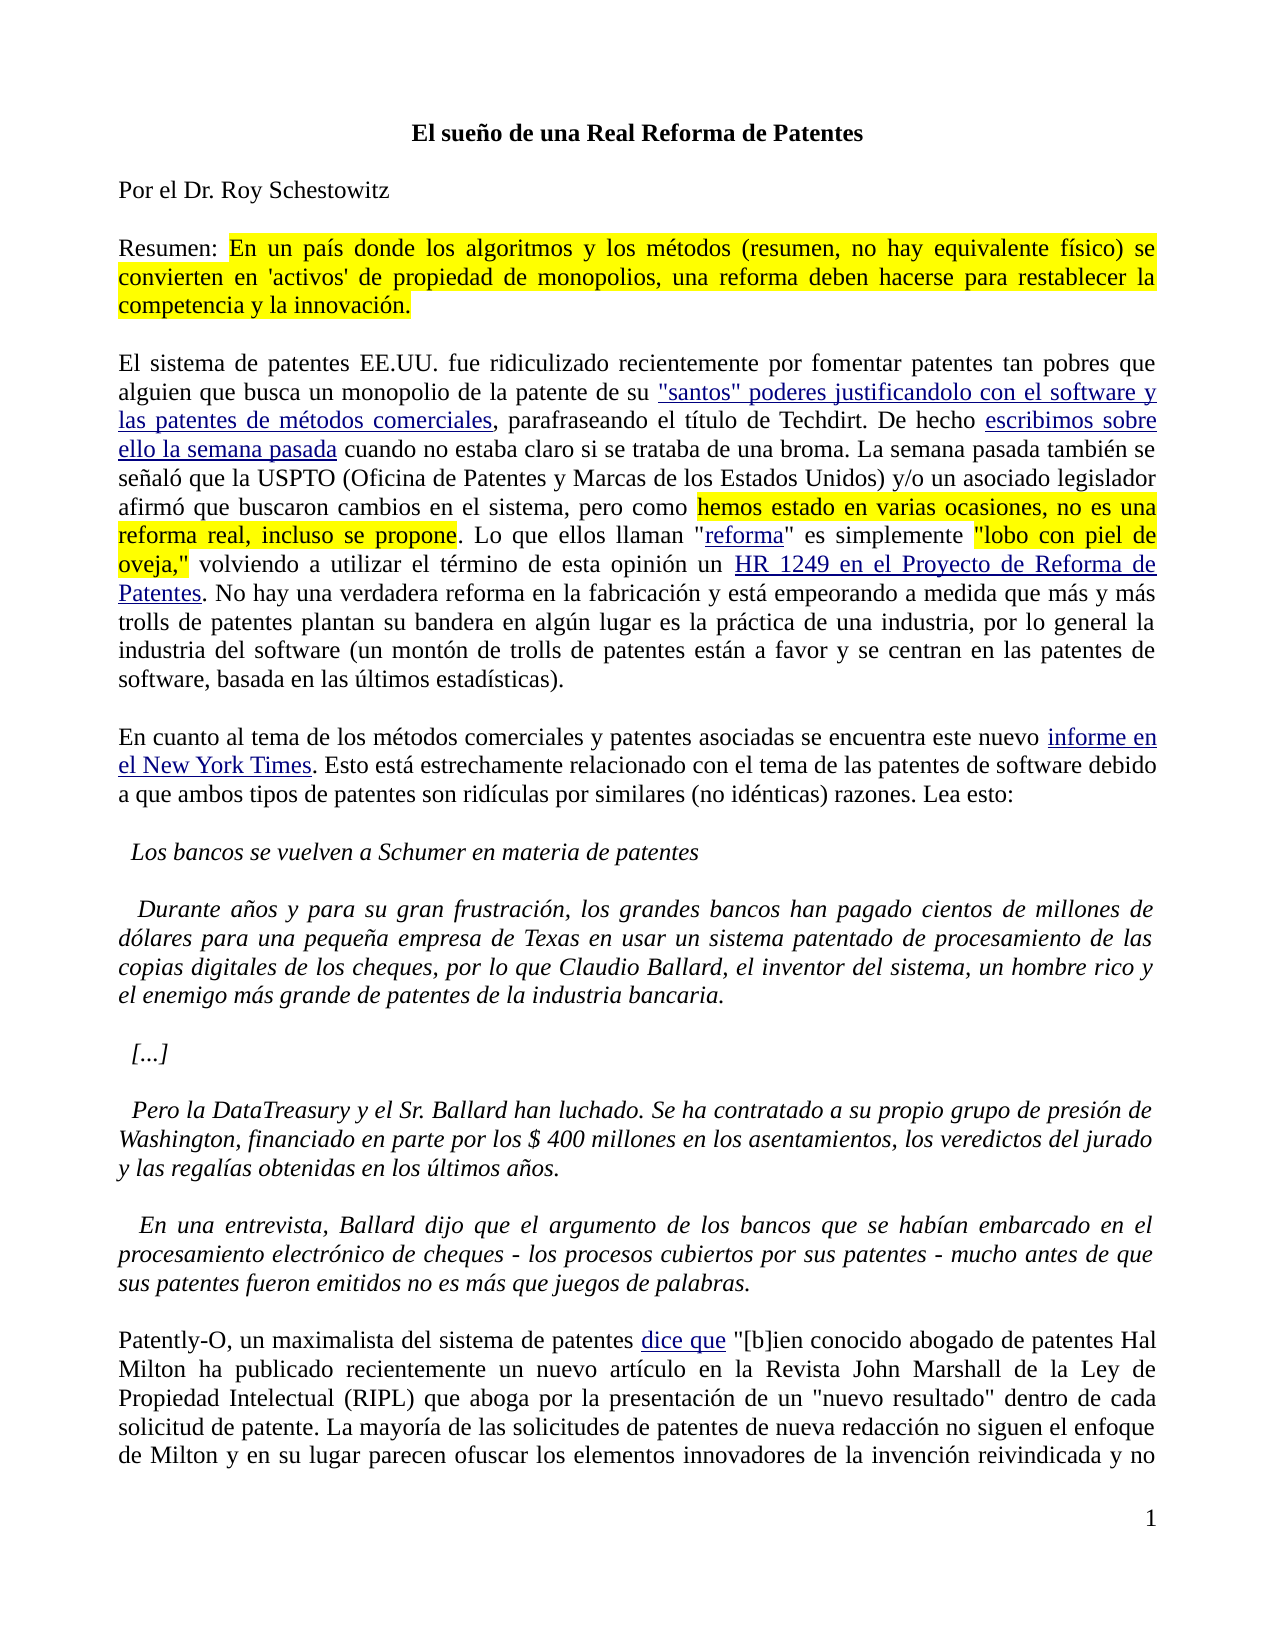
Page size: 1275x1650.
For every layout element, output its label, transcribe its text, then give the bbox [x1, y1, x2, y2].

text El sistema de patentes EE.UU. fue ridiculizado recientemente por fomentar patentes tan pobres que alguien que busca un monopolio de la patente de su "santos" poderes justificandolo con el software y las patentes de métodos comerciales, parafraseando el título de Techdirt. De hecho escribimos sobre ello la semana pasada cuando no estaba claro si se trataba de una broma. La semana pasada también se señaló que la USPTO (Oficina de Patentes y Marcas de los Estados Unidos) y/o un asociado legislador afirmó que buscaron cambios en el sistema, pero como hemos estado en varias ocasiones, no es una reforma real, incluso se propone. Lo que ellos llaman "reforma" es simplemente "lobo con piel de oveja," volviendo a utilizar el término de esta opinión un HR 1249 en el Proyecto de Reforma de Patentes. No hay una verdadera reforma en la fabricación y está empeorando a medida que más y más trolls de patentes plantan su bandera en algún lugar es la práctica de una industria, por lo general la industria del software (un montón de trolls de patentes están a favor y se centran en las patentes de software, basada en las últimos estadísticas). [118, 348, 1157, 693]
text En una entrevista, Ballard dijo que el argumento de los bancos que se habían embarcado en el procesamiento electrónico de cheques - los procesos cubiertos por sus patentes - mucho antes de que sus patentes fueron emitidos no es más que juegos de palabras. [118, 1211, 1157, 1297]
text El sueño de una Real Reforma de Patentes [118, 118, 1157, 147]
text Los bancos se vuelven a Schumer en materia de patentes [118, 837, 1157, 866]
text Durante años y para su gran frustración, los grandes bancos han pagado cientos de millones de dólares para una pequeña empresa de Texas en usar un sistema patentado de procesamiento de las copias digitales de los cheques, por lo que Claudio Ballard, el inventor del sistema, un hombre rico y el enemigo más grande de patentes de la industria bancaria. [118, 894, 1157, 1009]
text En cuanto al tema de los métodos comerciales y patentes asociadas se encuentra este nuevo informe en el New York Times. Esto está estrechamente relacionado con el tema de las patentes de software debido a que ambos tipos de patentes son ridículas por similares (no idénticas) razones. Lea esto: [118, 722, 1157, 808]
text [...] [118, 1038, 1157, 1067]
text Pero la DataTreasury y el Sr. Ballard han luchado. Se ha contratado a su propio grupo de presión de Washington, financiado en parte por los $ 400 millones en los asentamientos, los veredictos del jurado y las regalías obtenidas en los últimos años. [118, 1096, 1157, 1182]
text Patently-O, un maximalista del sistema de patentes dice que "[b]ien conocido abogado de patentes Hal Milton ha publicado recientemente un nuevo artículo en la Revista John Marshall de la Ley de Propiedad Intelectual (RIPL) que aboga por la presentación de un "nuevo resultado" dentro de cada solicitud de patente. La mayoría de las solicitudes de patentes de nueva redacción no siguen el enfoque de Milton y en su lugar parecen ofuscar los elementos innovadores de la invención reivindicada y no [118, 1326, 1157, 1469]
text Por el Dr. Roy Schestowitz [118, 176, 1157, 204]
text Resumen: En un país donde los algoritmos y los métodos (resumen, no hay equivalente físico) se convierten en 'activos' de propiedad de monopolios, una reforma deben hacerse para restablecer la competencia y la innovación. [118, 233, 1157, 319]
